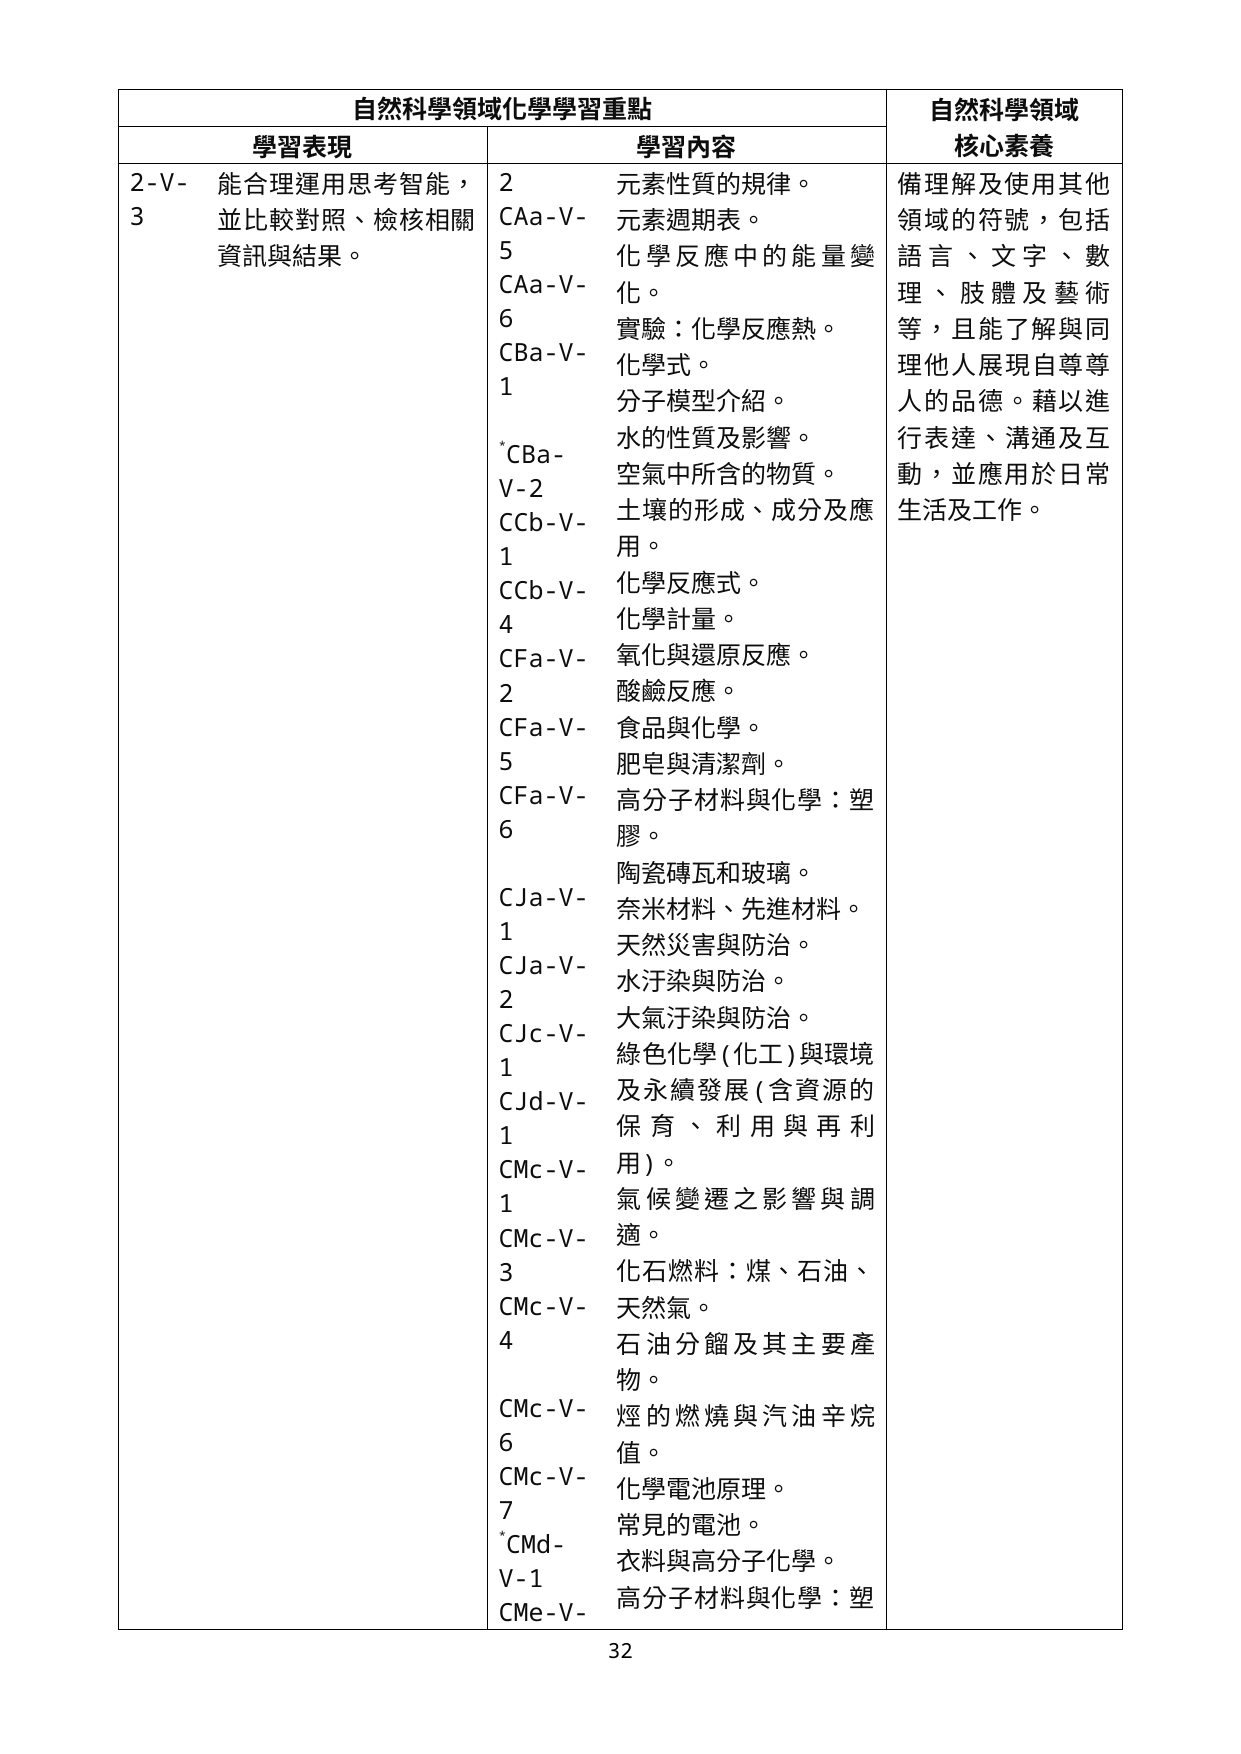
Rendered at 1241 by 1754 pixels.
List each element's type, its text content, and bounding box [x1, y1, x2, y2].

table_cell 元素性質的規律。 元素週期表。 化學反應中的能量變化。 實驗：化學反應熱。 化學式。 分子模型介紹。 水的性質及影響。 空氣中所含的物質。 土壤的形成、成分及應用。 化學反應式。 化學計量。 氧化與還原反應。 酸鹼反應。 食品與化學。 肥皂與清潔劑。 高分子材料與化學：塑膠。 陶瓷磚瓦和玻璃。 奈米材料、先進材料。 天然災害與防治。 水汙染與防治。 大氣汙染與防治。 綠色化學(化工)與環境及永續發展(含資源的保育、利用與再利用)。 氣候變遷之影響與調適。 化石燃料：煤、石油、天然氣。 石油分餾及其主要產物。 烴的燃燒與汽油辛烷值。 化學電池原理。 常見的電池。 衣料與高分子化學。 高分子材料與化學：塑 [605, 164, 886, 1629]
table_cell 能合理運用思考智能，並比較對照、檢核相關資訊與結果。 [206, 164, 487, 1629]
table_cell 學習表現 [119, 127, 487, 163]
table_cell 學習內容 [488, 127, 886, 163]
table_cell 2-V-3 [119, 164, 206, 1629]
table_header 自然科學領域 核心素養 [887, 90, 1122, 163]
table_cell 2 CAa-V-5 CAa-V-6 CBa-V-1 *CBa-V-2 CCb-V-1 CCb-V-4 CFa-V-2 CFa-V-5 CFa-V-6 CJa-V-1 CJa-V-2 CJc-V-1 CJd-V-1 CMc-V-1 CMc-V-3 CMc-V-4 CMc-V-6 CMc-V-7 *CMd-V-1 CMe-V- [488, 164, 605, 1629]
table_cell 備理解及使用其他領域的符號，包括語言、文字、數理、肢體及藝術等，且能了解與同理他人展現自尊尊人的品德。藉以進行表達、溝通及互動，並應用於日常生活及工作。 [887, 164, 1122, 1629]
table_header 自然科學領域化學學習重點 [119, 90, 886, 126]
